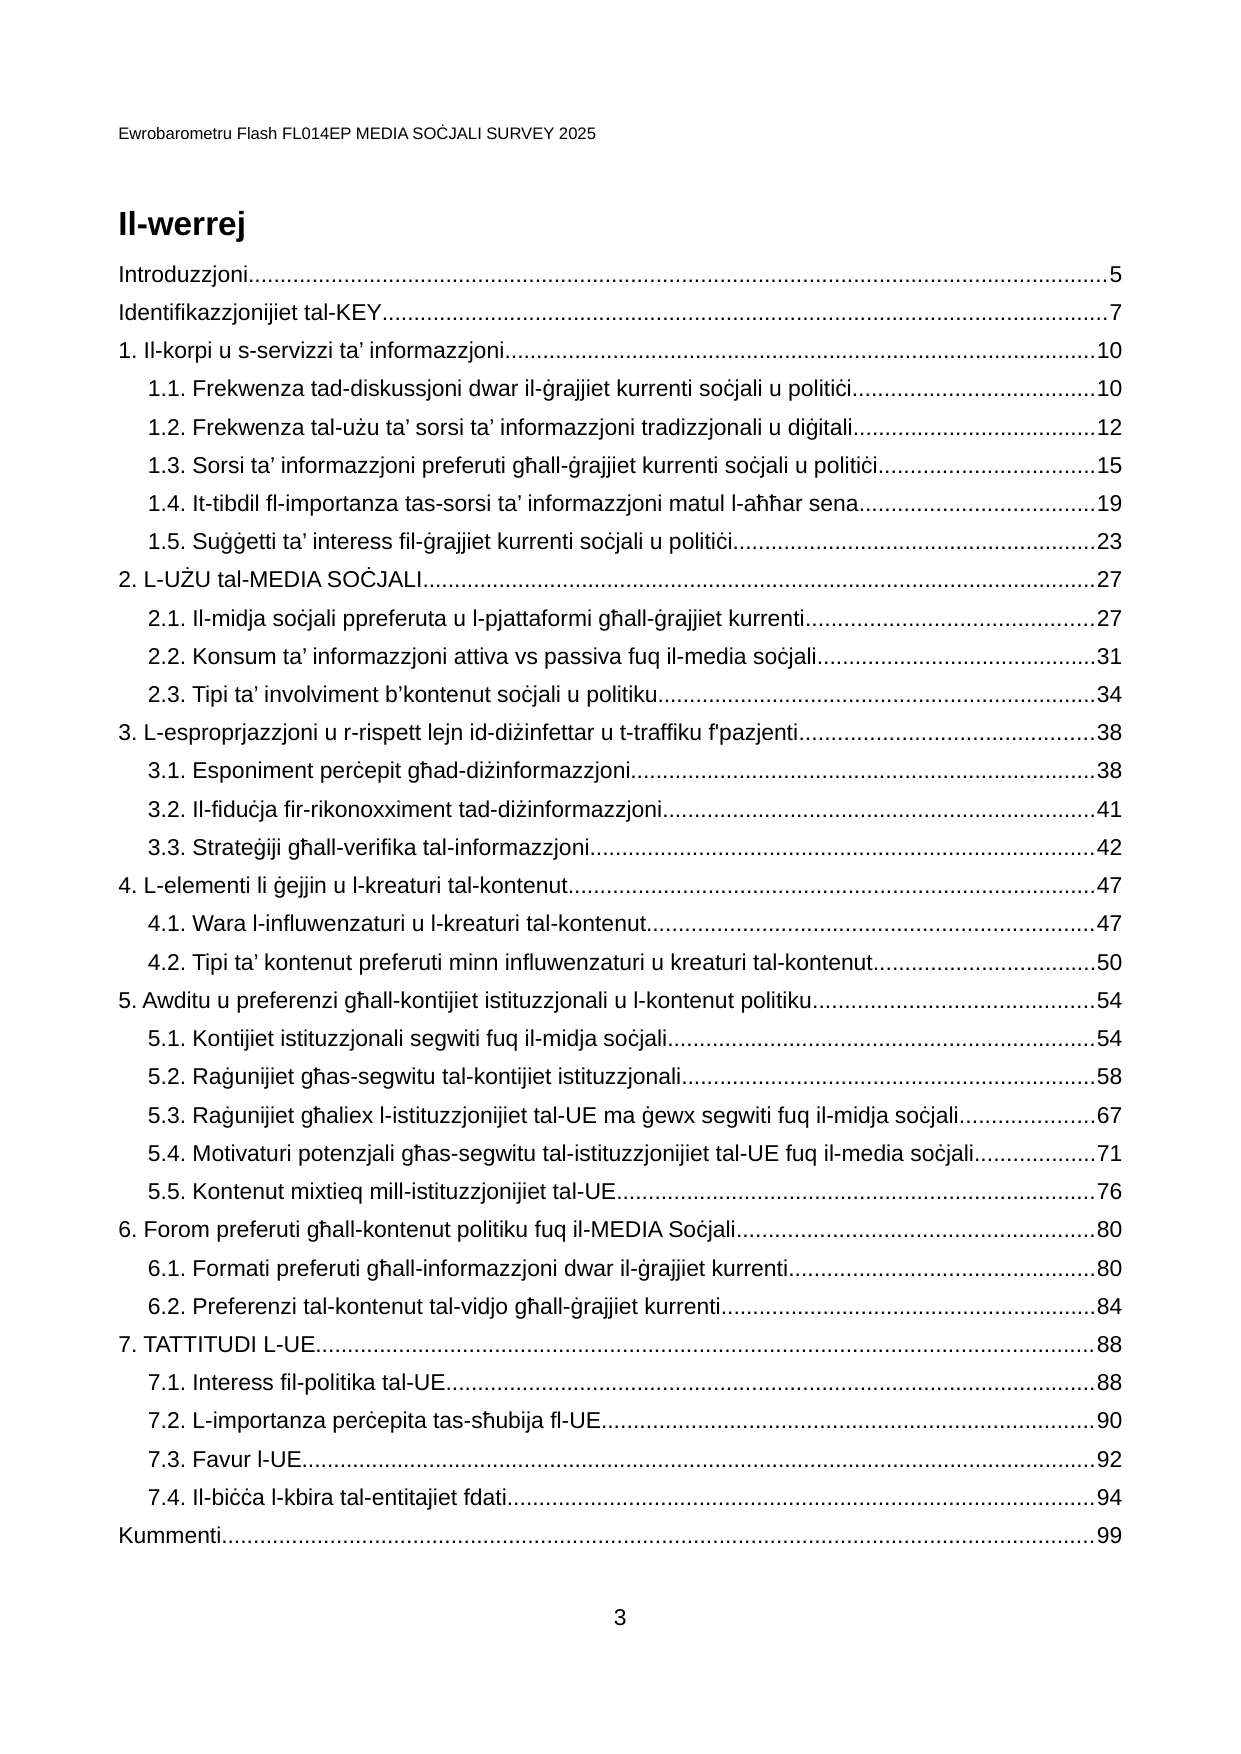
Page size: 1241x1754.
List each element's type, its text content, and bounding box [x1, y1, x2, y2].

text 3.1. Esponiment perċepit għad-diżinformazzjoni 38 [148, 757, 1122, 784]
text 6.2. Preferenzi tal-kontenut tal-vidjo għall-ġrajjiet kurrenti 84 [148, 1293, 1122, 1319]
text 3. L-esproprjazzjoni u r-rispett lejn id-diżinfettar u t-traffiku f'pazjenti 38 [118, 719, 1122, 746]
subtitle Il-werrej [118, 204, 1122, 242]
text 4.1. Wara l-influwenzaturi u l-kreaturi tal-kontenut 47 [148, 910, 1122, 937]
text 2.1. Il-midja soċjali ppreferuta u l-pjattaformi għall-ġrajjiet kurrenti 27 [148, 604, 1122, 631]
text 2.3. Tipi ta’ involviment b’kontenut soċjali u politiku 34 [148, 681, 1122, 707]
text 4. L-elementi li ġejjin u l-kreaturi tal-kontenut 47 [118, 872, 1122, 898]
text Kummenti 99 [118, 1522, 1122, 1548]
text 2.2. Konsum ta’ informazzjoni attiva vs passiva fuq il-media soċjali 31 [148, 643, 1122, 669]
text 1.5. Suġġetti ta’ interess fil-ġrajjiet kurrenti soċjali u politiċi 23 [148, 528, 1122, 554]
text 5.4. Motivaturi potenzjali għas-segwitu tal-istituzzjonijiet tal-UE fuq il-media soċjali 71 [148, 1140, 1122, 1166]
text 1.4. It-tibdil fl-importanza tas-sorsi ta’ informazzjoni matul l-aħħar sena 19 [148, 490, 1122, 516]
text 5.5. Kontenut mixtieq mill-istituzzjonijiet tal-UE 76 [148, 1178, 1122, 1204]
text 7.2. L-importanza perċepita tas-sħubija fl-UE 90 [148, 1407, 1122, 1434]
text 2. L-UŻU tal-MEDIA SOĊJALI 27 [118, 566, 1122, 593]
text 7. TATTITUDI L-UE 88 [118, 1331, 1122, 1357]
text 3.3. Strateġiji għall-verifika tal-informazzjoni 42 [148, 834, 1122, 860]
text 5. Awditu u preferenzi għall-kontijiet istituzzjonali u l-kontenut politiku 54 [118, 987, 1122, 1013]
text 4.2. Tipi ta’ kontenut preferuti minn influwenzaturi u kreaturi tal-kontenut 50 [148, 949, 1122, 975]
text 1.1. Frekwenza tad-diskussjoni dwar il-ġrajjiet kurrenti soċjali u politiċi 10 [148, 375, 1122, 402]
text 6.1. Formati preferuti għall-informazzjoni dwar il-ġrajjiet kurrenti 80 [148, 1254, 1122, 1281]
text 5.3. Raġunijiet għaliex l-istituzzjonijiet tal-UE ma ġewx segwiti fuq il-midja soċjali 67 [148, 1102, 1122, 1128]
text 3.2. Il-fiduċja fir-rikonoxximent tad-diżinformazzjoni 41 [148, 796, 1122, 822]
text 5.2. Raġunijiet għas-segwitu tal-kontijiet istituzzjonali 58 [148, 1063, 1122, 1090]
text Introduzzjoni 5 [118, 261, 1122, 287]
text 7.1. Interess fil-politika tal-UE 88 [148, 1369, 1122, 1396]
text 7.3. Favur l-UE 92 [148, 1446, 1122, 1472]
text Identifikazzjonijiet tal-KEY 7 [118, 299, 1122, 325]
text 1.3. Sorsi ta’ informazzjoni preferuti għall-ġrajjiet kurrenti soċjali u politiċi 15 [148, 452, 1122, 478]
text 1.2. Frekwenza tal-użu ta’ sorsi ta’ informazzjoni tradizzjonali u diġitali 12 [148, 413, 1122, 440]
text 5.1. Kontijiet istituzzjonali segwiti fuq il-midja soċjali 54 [148, 1025, 1122, 1051]
text 7.4. Il-biċċa l-kbira tal-entitajiet fdati 94 [148, 1484, 1122, 1510]
text 1. Il-korpi u s-servizzi ta’ informazzjoni 10 [118, 337, 1122, 363]
text 6. Forom preferuti għall-kontenut politiku fuq il-MEDIA Soċjali 80 [118, 1216, 1122, 1243]
